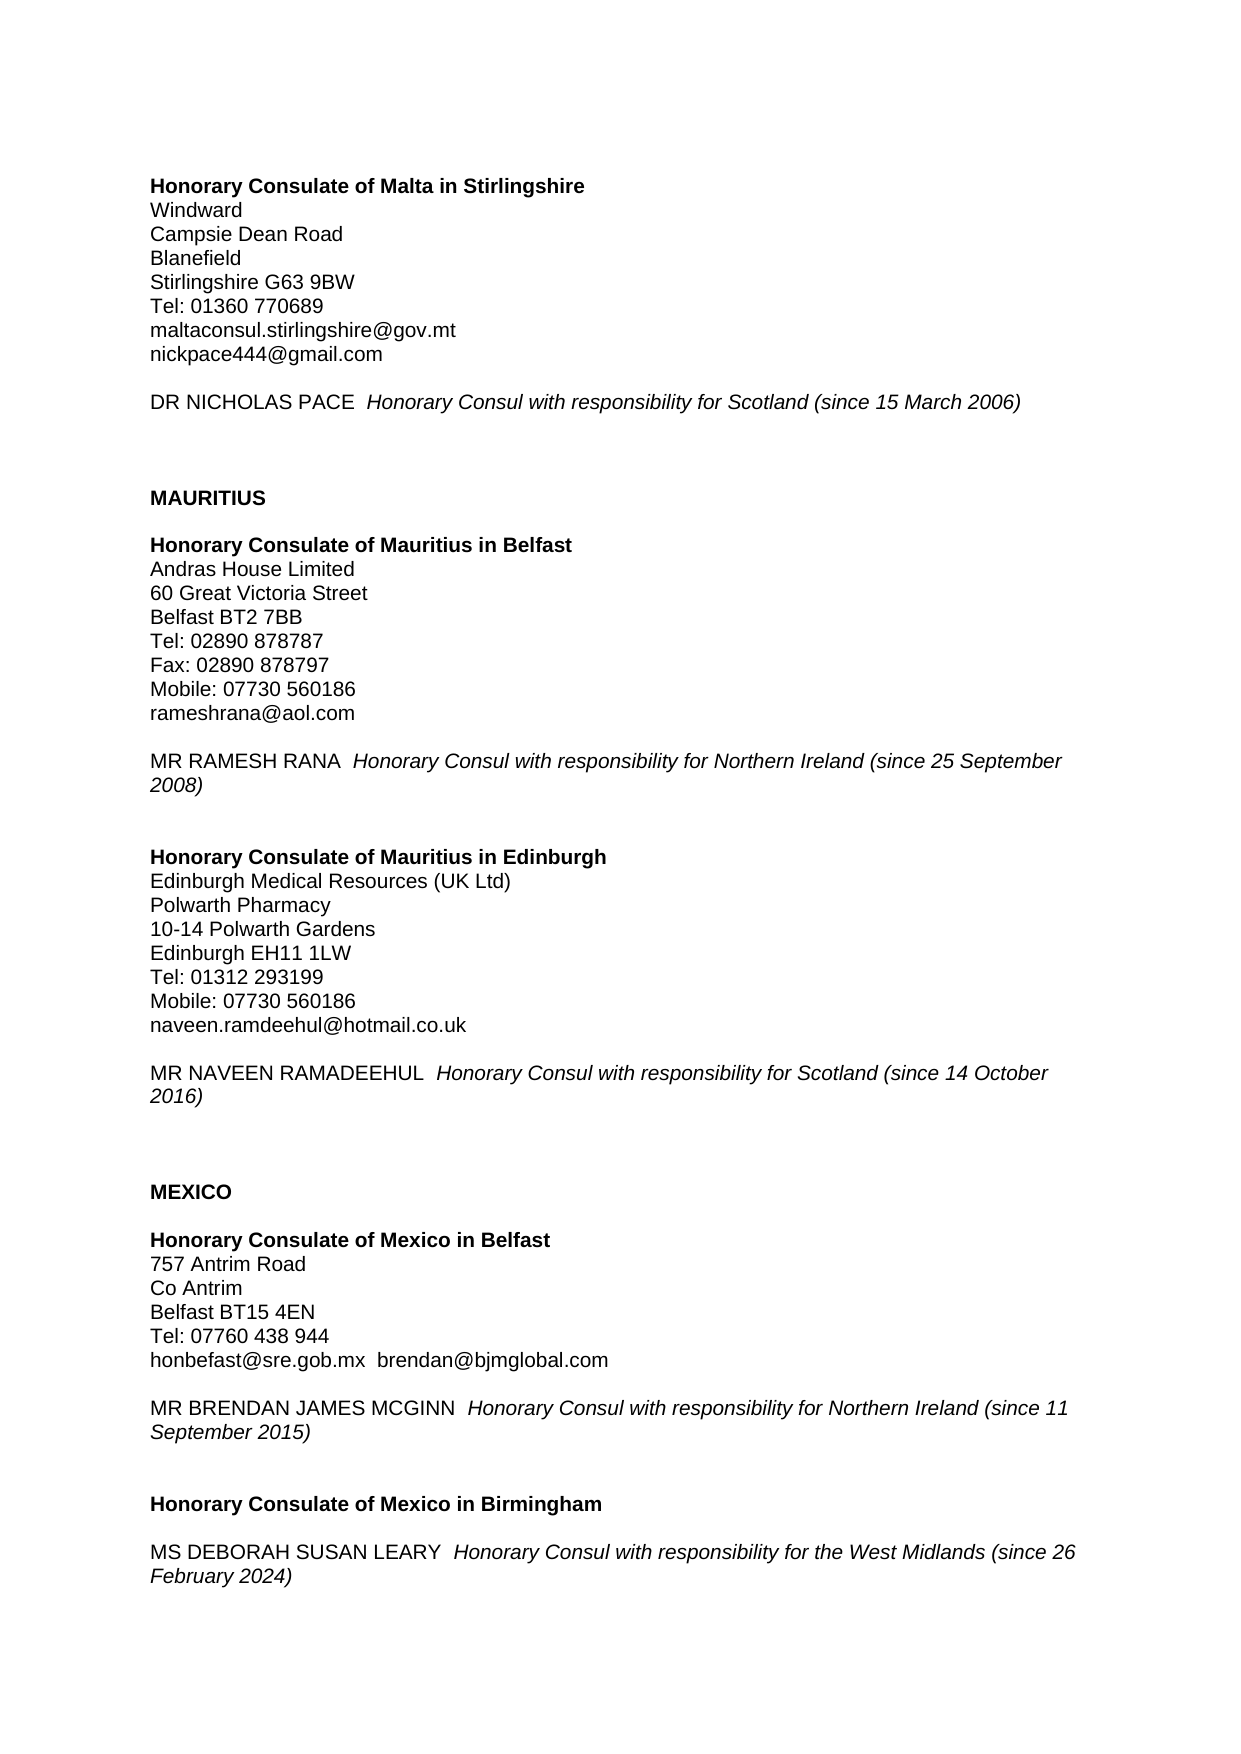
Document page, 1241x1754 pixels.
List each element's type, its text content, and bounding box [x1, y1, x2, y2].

text Honorary Consulate of Mexico in Belfast [150, 1228, 1090, 1252]
text Belfast BT15 4EN [150, 1300, 1090, 1324]
text Edinburgh Medical Resources (UK Ltd) [150, 869, 1090, 893]
text Fax: 02890 878797 [150, 653, 1090, 677]
text 757 Antrim Road [150, 1252, 1090, 1276]
text Belfast BT2 7BB [150, 605, 1090, 629]
text maltaconsul.stirlingshire@gov.mt [150, 318, 1090, 342]
text DR NICHOLAS PACE Honorary Consul with responsibility for Scotland (since 15 March 2006) [150, 389, 1090, 413]
text Honorary Consulate of Malta in Stirlingshire [150, 174, 1090, 198]
text Edinburgh EH11 1LW [150, 941, 1090, 964]
text Mobile: 07730 560186 [150, 988, 1090, 1012]
text Honorary Consulate of Mauritius in Belfast [150, 533, 1090, 557]
text nickpace444@gmail.com [150, 342, 1090, 366]
text Co Antrim [150, 1276, 1090, 1300]
text Windward [150, 198, 1090, 222]
text MS DEBORAH SUSAN LEARY Honorary Consul with responsibility for the West Midlands (since 26 February 2024) [150, 1539, 1090, 1587]
text Campsie Dean Road [150, 222, 1090, 246]
text MR NAVEEN RAMADEEHUL Honorary Consul with responsibility for Scotland (since 14 October 2016) [150, 1060, 1090, 1108]
text Mobile: 07730 560186 [150, 677, 1090, 701]
text MAURITIUS [150, 485, 1090, 509]
text Tel: 02890 878787 [150, 629, 1090, 653]
text MEXICO [150, 1180, 1090, 1204]
text 60 Great Victoria Street [150, 581, 1090, 605]
text Blanefield [150, 246, 1090, 270]
text Tel: 01312 293199 [150, 964, 1090, 988]
text honbefast@sre.gob.mx brendan@bjmglobal.com [150, 1348, 1090, 1372]
text Honorary Consulate of Mauritius in Edinburgh [150, 845, 1090, 869]
text Tel: 01360 770689 [150, 294, 1090, 318]
text naveen.ramdeehul@hotmail.co.uk [150, 1012, 1090, 1036]
text Honorary Consulate of Mexico in Birmingham [150, 1492, 1090, 1516]
text Tel: 07760 438 944 [150, 1324, 1090, 1348]
text rameshrana@aol.com [150, 701, 1090, 725]
text Andras House Limited [150, 557, 1090, 581]
text MR BRENDAN JAMES MCGINN Honorary Consul with responsibility for Northern Ireland (since 11 September 2015) [150, 1396, 1090, 1444]
text Polwarth Pharmacy [150, 893, 1090, 917]
text MR RAMESH RANA Honorary Consul with responsibility for Northern Ireland (since 25 September 2008) [150, 749, 1090, 797]
text 10-14 Polwarth Gardens [150, 917, 1090, 941]
text Stirlingshire G63 9BW [150, 270, 1090, 294]
